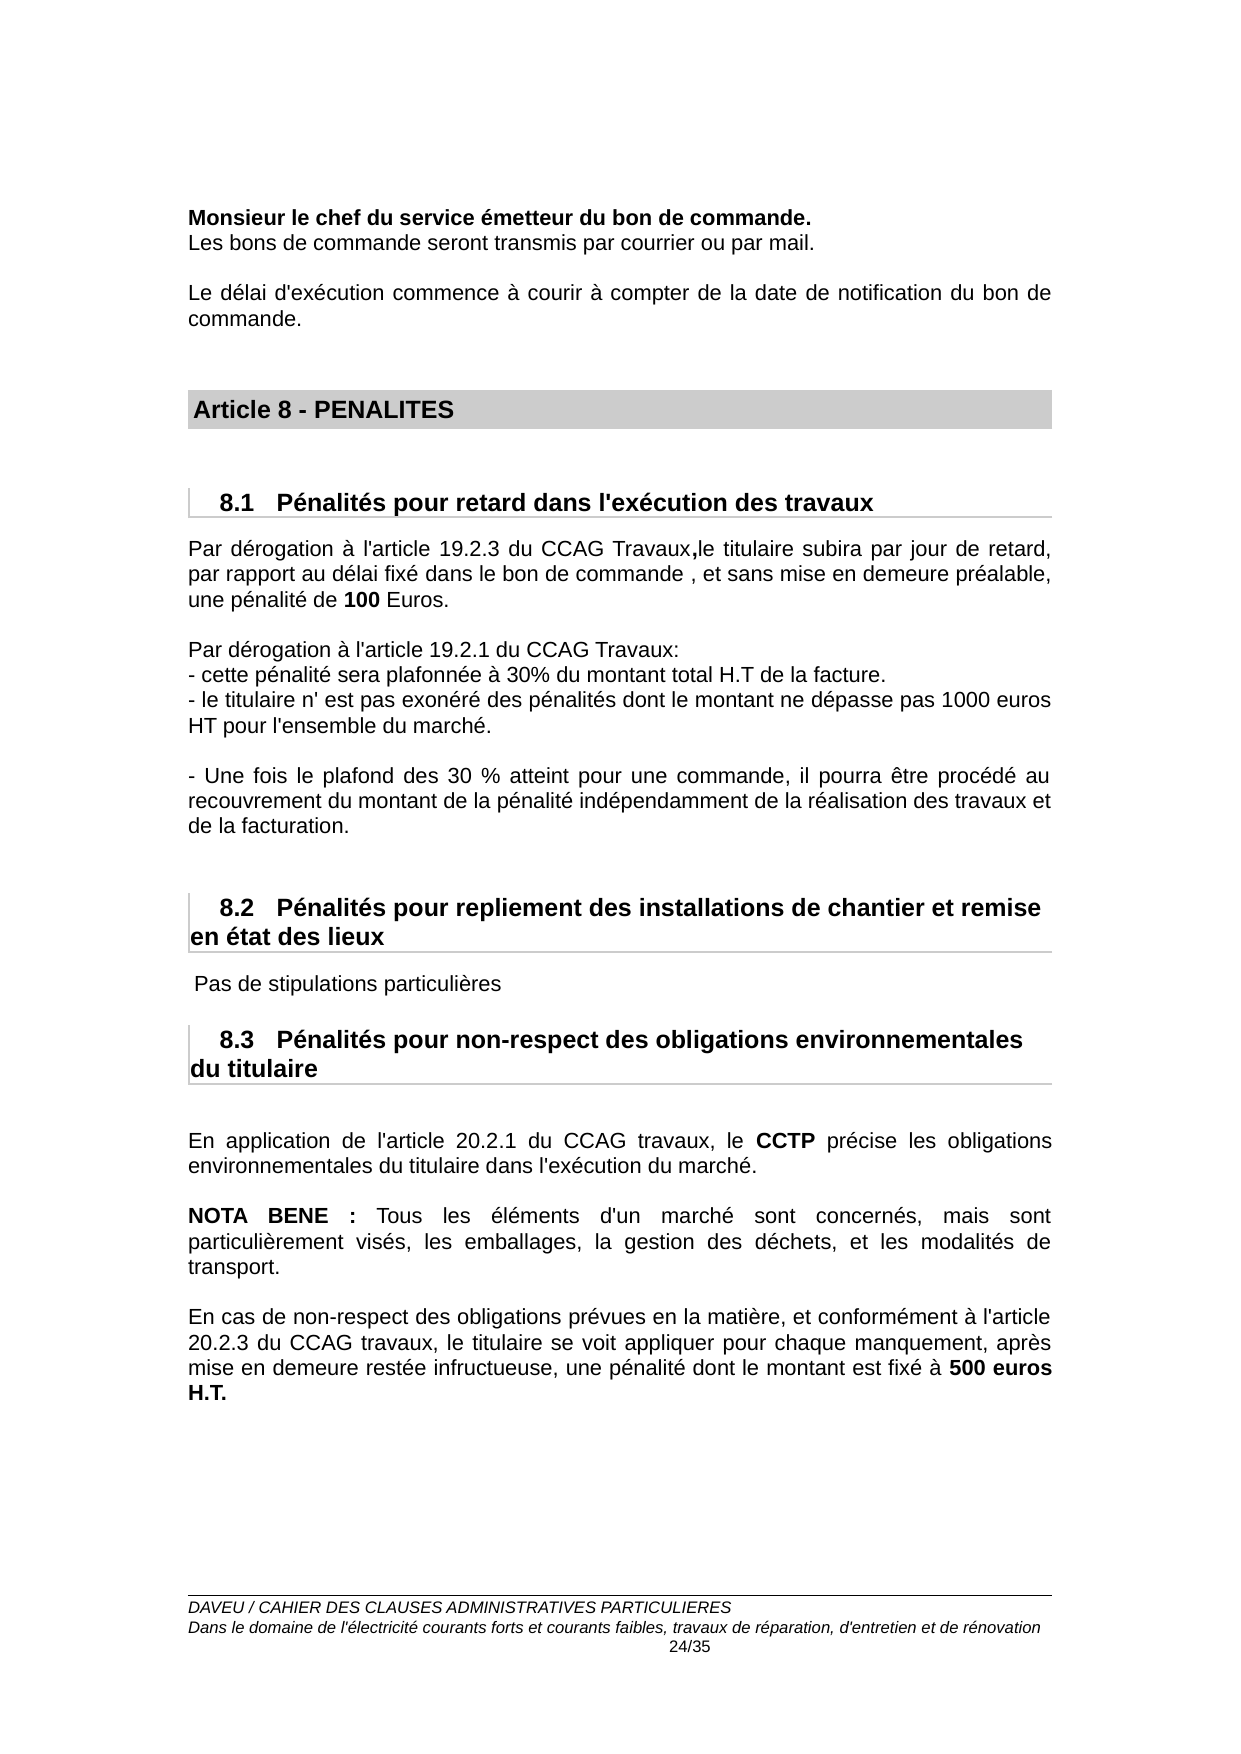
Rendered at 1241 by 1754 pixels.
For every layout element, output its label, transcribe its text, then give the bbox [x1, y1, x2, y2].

text Par dérogation à l'article 19.2.1 du CCAG Travaux: [188, 637, 1052, 662]
text Pas de stipulations particulières [188, 971, 1052, 996]
subtitle Pénalités pour retard dans l'exécution des travaux [190, 488, 1052, 516]
subtitle Pénalités pour repliement des installations de chantier et remise en état des lieux [190, 893, 1052, 951]
text NOTA BENE : Tous les éléments d'un marché sont concernés, mais sont particulièrement visés, les emballages, la gestion des déchets, et les modalités de transport. [188, 1203, 1052, 1279]
subtitle PENALITES [190, 392, 1050, 427]
text - le titulaire n' est pas exonéré des pénalités dont le montant ne dépasse pas 1000 euros HT pour l'ensemble du marché. [188, 687, 1052, 738]
subtitle Pénalités pour non-respect des obligations environnementales du titulaire [190, 1025, 1052, 1083]
text Monsieur le chef du service émetteur du bon de commande. [188, 204, 1052, 230]
text En cas de non-respect des obligations prévues en la matière, et conformément à l'article 20.2.3 du CCAG travaux, le titulaire se voit appliquer pour chaque manquement, après mise en demeure restée infructueuse, une pénalité dont le montant est fixé à 500 euros H.T. [188, 1304, 1052, 1405]
text En application de l'article 20.2.1 du CCAG travaux, le CCTP précise les obligations environnementales du titulaire dans l'exécution du marché. [188, 1128, 1052, 1178]
text Le délai d'exécution commence à courir à compter de la date de notification du bon de commande. [188, 280, 1052, 331]
text - Une fois le plafond des 30 % atteint pour une commande, il pourra être procédé au recouvrement du montant de la pénalité indépendamment de la réalisation des travaux et de la facturation. [188, 763, 1052, 839]
text Par dérogation à l'article 19.2.3 du CCAG Travaux,le titulaire subira par jour de retard, par rapport au délai fixé dans le bon de commande , et sans mise en demeure préalable, une pénalité de 100 Euros. [188, 536, 1052, 612]
text Les bons de commande seront transmis par courrier ou par mail. [188, 230, 1052, 255]
text - cette pénalité sera plafonnée à 30% du montant total H.T de la facture. [188, 662, 1052, 687]
